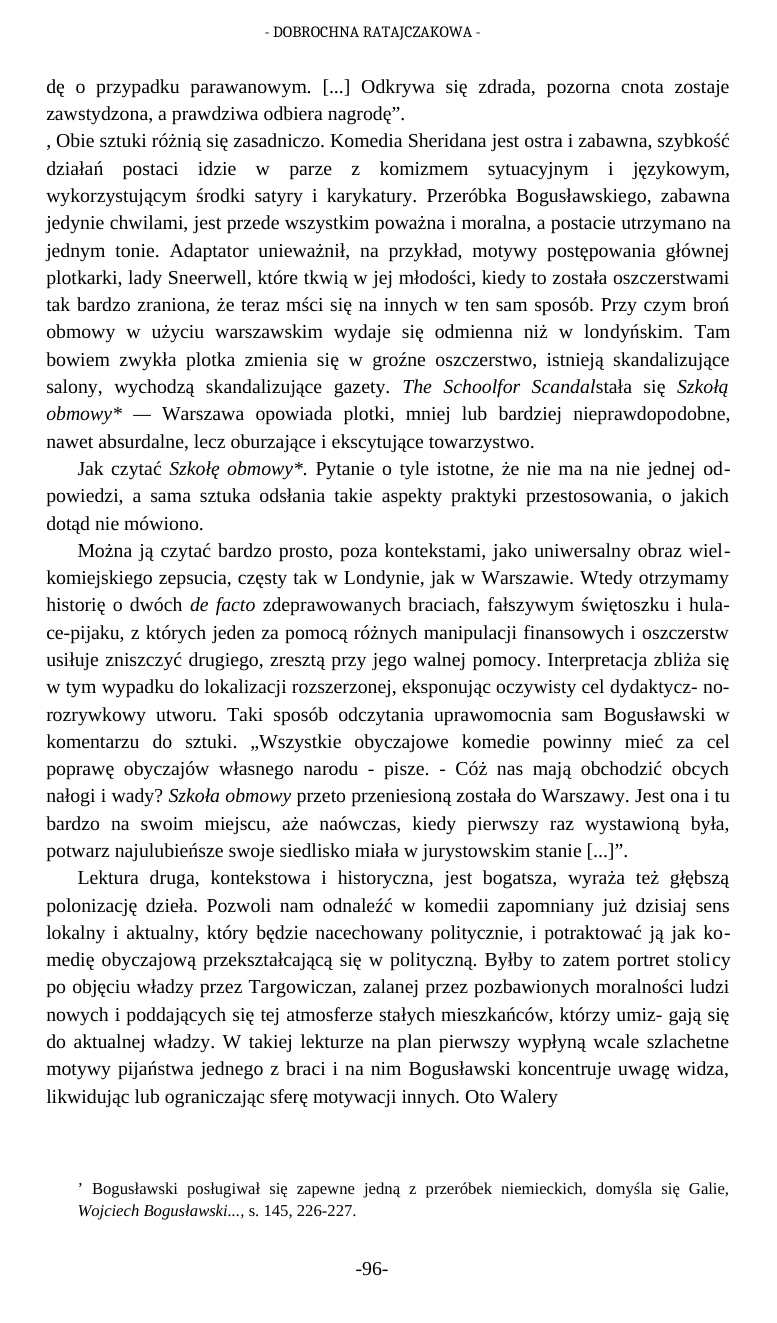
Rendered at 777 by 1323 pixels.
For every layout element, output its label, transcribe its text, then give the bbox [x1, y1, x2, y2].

text ’ Bogusławski posługiwał się zapewne jedną z przeróbek niemieckich, domyśla się Galie, Wojciech Bogusławski..., s. 145, 226-227. [77, 1178, 730, 1220]
text dę o przypadku parawanowym. [...] Odkrywa się zdrada, pozorna cnota zostaje zawstydzona, a prawdziwa odbiera nagrodę”. [46, 75, 730, 125]
text Lektura druga, kontekstowa i historyczna, jest bogatsza, wyraża też głębszą polonizację dzieła. Pozwoli nam odnaleźć w komedii zapomniany już dzisiaj sens lokalny i aktualny, który będzie nacechowany politycznie, i potraktować ją jak ko­medię obyczajową przekształcającą się w polityczną. Byłby to zatem portret stoli­cy po objęciu władzy przez Targowiczan, zalanej przez pozbawionych moralności ludzi nowych i poddających się tej atmosferze stałych mieszkańców, którzy umiz- gają się do aktualnej władzy. W takiej lekturze na plan pierwszy wypłyną wcale szlachetne motywy pijaństwa jednego z braci i na nim Bogusławski koncentruje uwagę widza, likwidując lub ograniczając sferę motywacji innych. Oto Walery [46, 866, 730, 1107]
text , Obie sztuki różnią się zasadniczo. Komedia Sheridana jest ostra i zabawna, szybkość działań postaci idzie w parze z komizmem sytuacyjnym i językowym, wykorzystującym środki satyry i karykatury. Przeróbka Bogusławskiego, zabawna jedynie chwilami, jest przede wszystkim poważna i moralna, a postacie utrzyma­no na jednym tonie. Adaptator unieważnił, na przykład, motywy postępowania głównej plotkarki, lady Sneerwell, które tkwią w jej młodości, kiedy to została oszczerstwami tak bardzo zraniona, że teraz mści się na innych w ten sam sposób. Przy czym broń obmowy w użyciu warszawskim wydaje się odmienna niż w lon­dyńskim. Tam bowiem zwykła plotka zmienia się w groźne oszczerstwo, istnieją skandalizujące salony, wychodzą skandalizujące gazety. The Schoolfor Scandalstała się Szkołą obmowy* — Warszawa opowiada plotki, mniej lub bardziej nieprawdopo­dobne, nawet absurdalne, lecz oburzające i ekscytujące towarzystwo. [46, 129, 730, 452]
text Jak czytać Szkołę obmowy*. Pytanie o tyle istotne, że nie ma na nie jednej od­powiedzi, a sama sztuka odsłania takie aspekty praktyki przestosowania, o jakich dotąd nie mówiono. [46, 457, 730, 534]
text Można ją czytać bardzo prosto, poza kontekstami, jako uniwersalny obraz wiel­komiejskiego zepsucia, częsty tak w Londynie, jak w Warszawie. Wtedy otrzymamy historię o dwóch de facto zdeprawowanych braciach, fałszywym świętoszku i hula- ce-pijaku, z których jeden za pomocą różnych manipulacji finansowych i oszczerstw usiłuje zniszczyć drugiego, zresztą przy jego walnej pomocy. Interpretacja zbliża się w tym wypadku do lokalizacji rozszerzonej, eksponując oczywisty cel dydaktycz- no-rozrywkowy utworu. Taki sposób odczytania uprawomocnia sam Bogusławski w komentarzu do sztuki. „Wszystkie obyczajowe komedie powinny mieć za cel poprawę obyczajów własnego narodu - pisze. - Cóż nas mają obchodzić obcych nałogi i wady? Szkoła obmowy przeto przeniesioną została do Warszawy. Jest ona i tu bardzo na swoim miejscu, aże naówczas, kiedy pierwszy raz wystawioną była, potwarz najulubieńsze swoje siedlisko miała w jurystowskim stanie [...]”. [46, 539, 730, 862]
text -96- [355, 1257, 423, 1280]
text - DOBROCHNA RATAJCZAKOWA - [264, 23, 511, 41]
